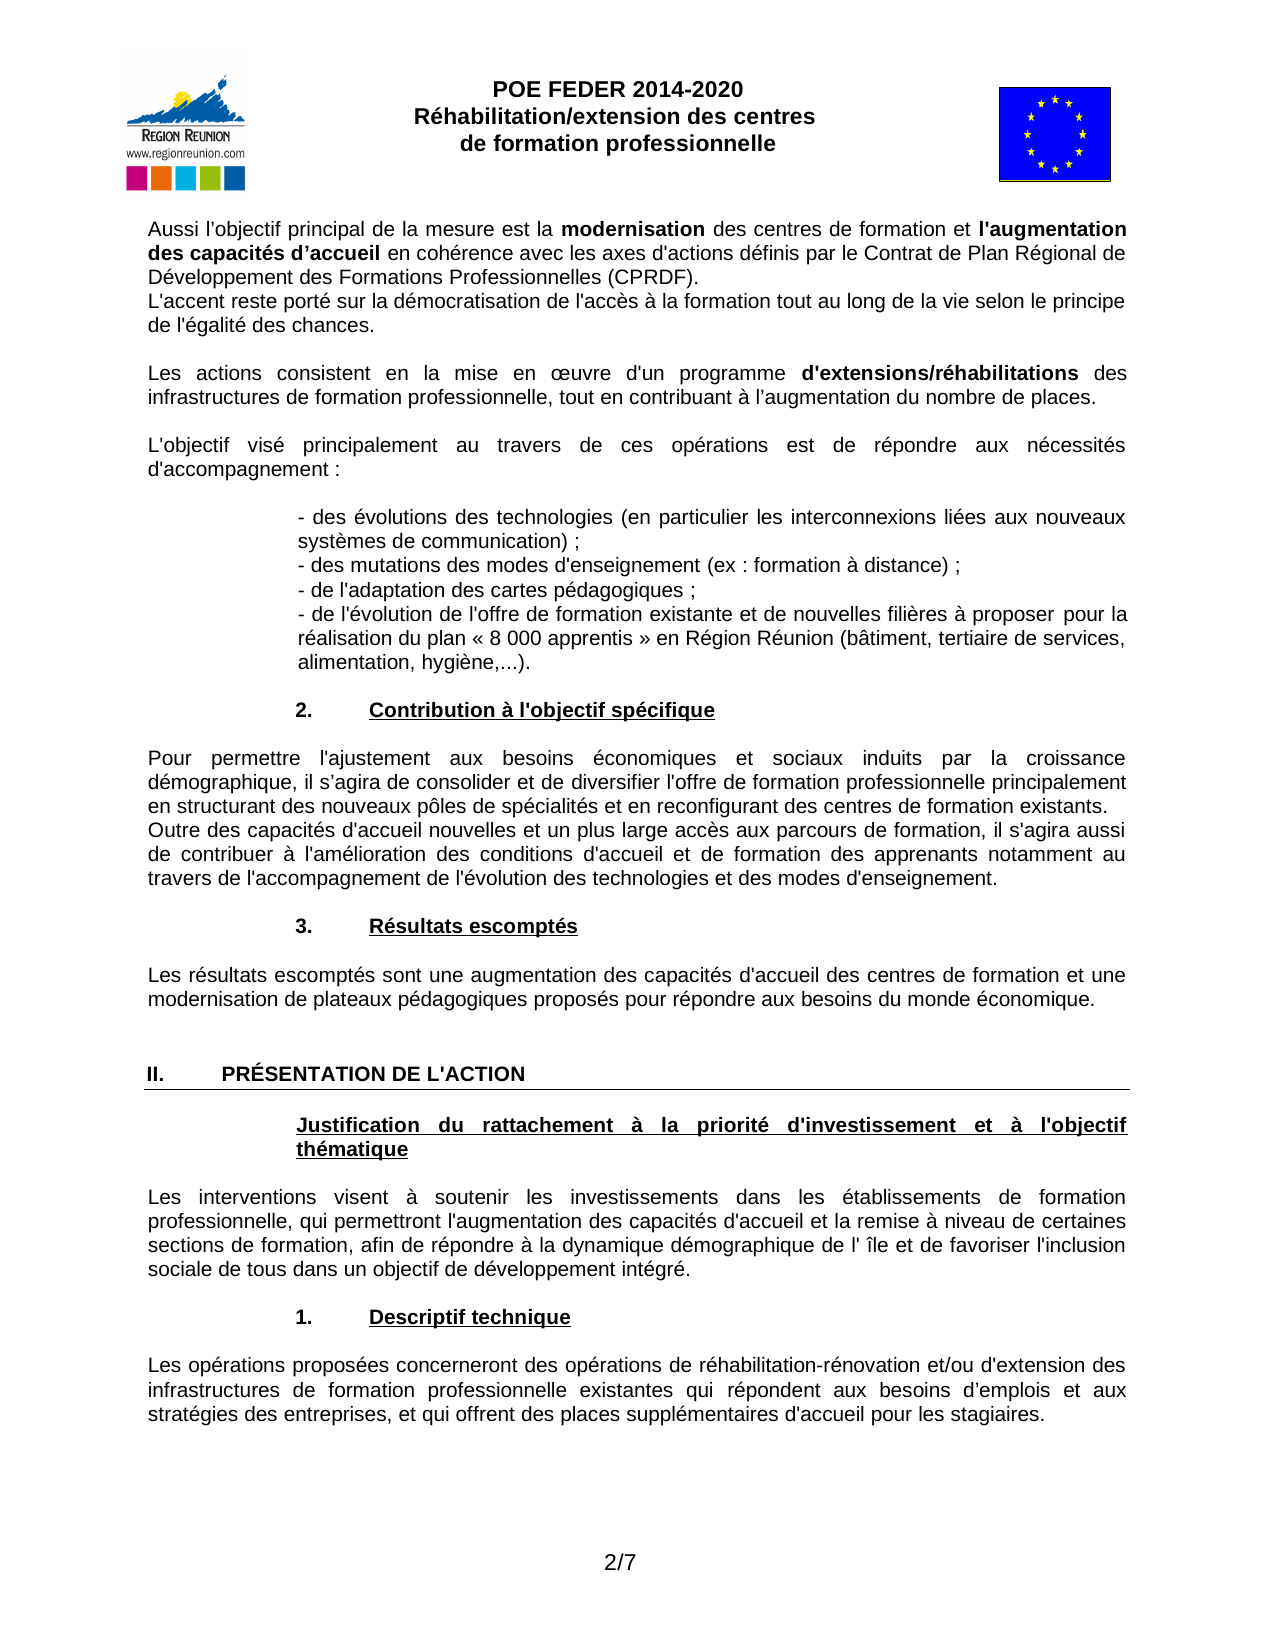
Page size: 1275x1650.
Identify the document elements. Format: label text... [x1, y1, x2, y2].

text - de l'adaptation des cartes pédagogiques ; [298, 577, 1127, 602]
text Les opérations proposées concerneront des opérations de réhabilitation-rénovation et/ou d'extension des infrastructures de formation professionnelle existantes qui répondent aux besoins d’emplois et aux stratégies des entreprises, et qui offrent des places supplémentaires d'accueil pour les stagiaires. [148, 1353, 1127, 1426]
text L'accent reste porté sur la démocratisation de l'accès à la formation tout au long de la vie selon le principe de l'égalité des chances. [148, 289, 1127, 337]
text L'objectif visé principalement au travers de ces opérations est de répondre aux nécessités d'accompagnement : [148, 433, 1127, 481]
text Pour permettre l'ajustement aux besoins économiques et sociaux induits par la croissance démographique, il s’agira de consolider et de diversifier l'offre de formation professionnelle principalement en structurant des nouveaux pôles de spécialités et en reconfigurant des centres de formation existants. [148, 746, 1127, 818]
subtitle Résultats escomptés [295, 914, 1127, 938]
text Les actions consistent en la mise en œuvre d'un programme d'extensions/réhabilitations des infrastructures de formation professionnelle, tout en contribuant à l’augmentation du nombre de places. [148, 361, 1127, 409]
subtitle Justification du rattachement à la priorité d'investissement et à l'objectif thématique [224, 1113, 1127, 1161]
text - de l'évolution de l'offre de formation existante et de nouvelles filières à proposer pour la réalisation du plan « 8 000 apprentis » en Région Réunion (bâtiment, tertiaire de services, alimentation, hygiène,...). [298, 602, 1127, 674]
subtitle Contribution à l'objectif spécifique [295, 698, 1127, 722]
text Aussi l’objectif principal de la mesure est la modernisation des centres de formation et l'augmentation des capacités d’accueil en cohérence avec les axes d'actions définis par le Contrat de Plan Régional de Développement des Formations Professionnelles (CPRDF). [148, 217, 1127, 289]
text Les interventions visent à soutenir les investissements dans les établissements de formation professionnelle, qui permettront l'augmentation des capacités d'accueil et la remise à niveau de certaines sections de formation, afin de répondre à la dynamique démographique de l' île et de favoriser l'inclusion sociale de tous dans un objectif de développement intégré. [148, 1185, 1127, 1281]
list Les résultats escomptés sont une augmentation des capacités d'accueil des centres de formation et une modernisation de plateaux pédagogiques proposés pour répondre aux besoins du monde économique. [148, 962, 1127, 1011]
subtitle PRÉSENTATION DE L'ACTION [143, 1059, 1130, 1089]
picture [122, 53, 249, 202]
text - des mutations des modes d'enseignement (ex : formation à distance) ; [298, 553, 1127, 577]
list - des évolutions des technologies (en particulier les interconnexions liées aux nouveaux systèmes de communication) ; [260, 505, 1127, 553]
text Outre des capacités d'accueil nouvelles et un plus large accès aux parcours de formation, il s'agira aussi de contribuer à l'amélioration des conditions d'accueil et de formation des apprenants notamment au travers de l'accompagnement de l'évolution des technologies et des modes d'enseignement. [148, 818, 1127, 890]
subtitle Descriptif technique [295, 1305, 1127, 1329]
